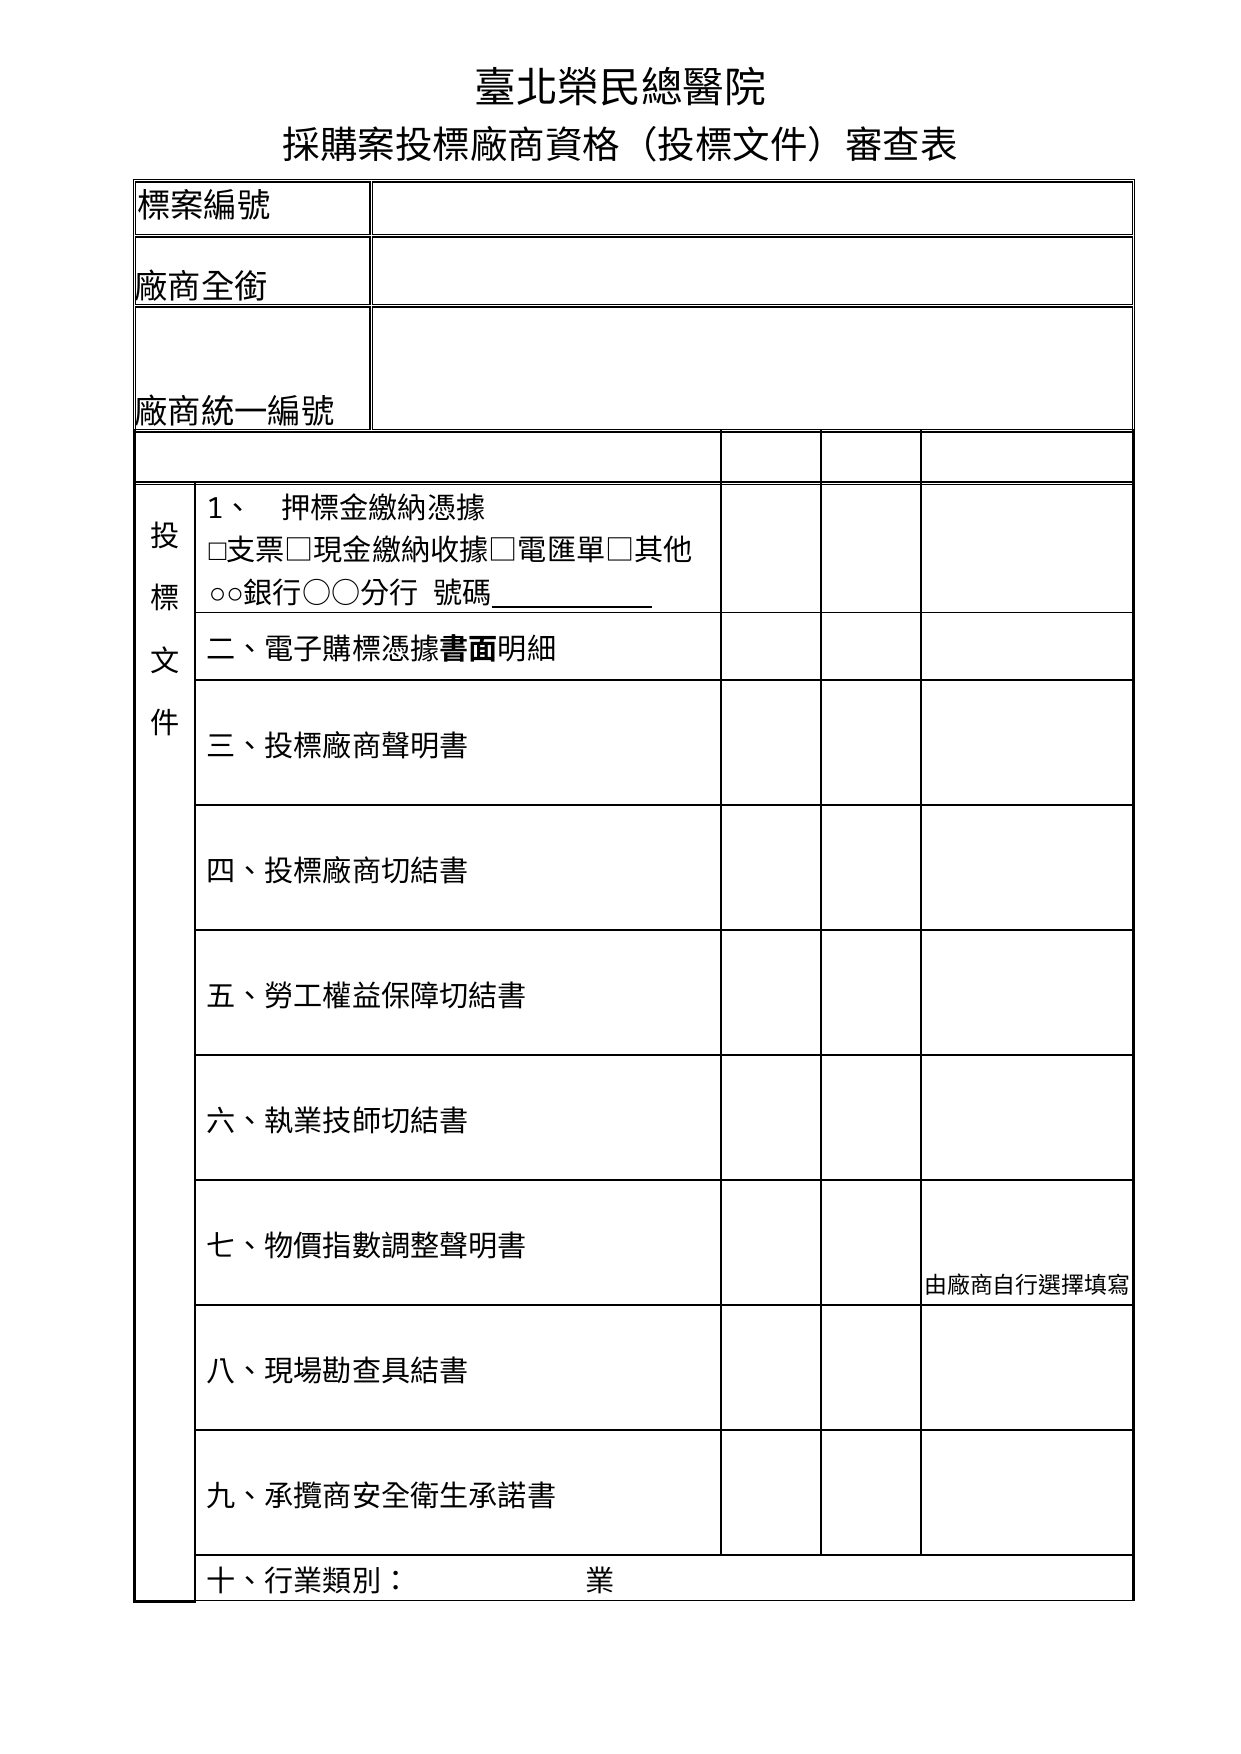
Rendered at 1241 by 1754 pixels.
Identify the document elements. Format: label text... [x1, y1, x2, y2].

table_cell [822, 681, 920, 804]
table_cell [822, 1056, 920, 1179]
table_cell 五、勞工權益保障切結書 [196, 931, 720, 1054]
table_cell [922, 1431, 1132, 1554]
table_cell [922, 806, 1132, 929]
table_cell 三、投標廠商聲明書 [196, 681, 720, 804]
table_cell [822, 613, 920, 679]
table_cell 投標文件 [136, 485, 194, 1600]
table_cell 押標金繳納憑據 □支票□現金繳納收據□電匯單□其他 ○○銀行○○分行 號碼 [196, 485, 720, 612]
table_cell [722, 931, 820, 1054]
table_cell 廠商統一編號 [136, 308, 369, 429]
table_cell 八、現場勘查具結書 [196, 1306, 720, 1429]
table_cell [922, 681, 1132, 804]
table_cell [922, 485, 1132, 612]
table_cell [373, 308, 1132, 429]
table_cell [722, 681, 820, 804]
table_cell 備 註 [922, 433, 1132, 481]
table_cell [822, 1306, 920, 1429]
table_cell 廠商全銜 [136, 238, 369, 304]
table_cell 六、執業技師切結書 [196, 1056, 720, 1179]
text 臺北榮民總醫院 [118, 54, 1122, 115]
table_header [373, 183, 1132, 234]
table_cell [722, 806, 820, 929]
table_cell 十、行業類別： 業 [196, 1556, 1132, 1600]
table_cell 七、物價指數調整聲明書 [196, 1181, 720, 1304]
table_header 標案編號 [136, 183, 369, 234]
table_cell [373, 238, 1132, 304]
table_cell 由廠商自行選擇填寫 [922, 1181, 1132, 1304]
table_cell 合格 [722, 433, 820, 481]
table_cell [722, 1181, 820, 1304]
table_cell 項 目 [136, 433, 720, 481]
table_cell 九、承攬商安全衛生承諾書 [196, 1431, 720, 1554]
text 採購案投標廠商資格（投標文件）審查表 [118, 115, 1122, 169]
table_cell [722, 1056, 820, 1179]
table_cell [922, 1306, 1132, 1429]
table_cell [822, 1431, 920, 1554]
table_cell [722, 1431, 820, 1554]
table_cell [922, 931, 1132, 1054]
table_cell [922, 1056, 1132, 1179]
table_cell [722, 1306, 820, 1429]
table_cell [822, 806, 920, 929]
table_cell [922, 613, 1132, 679]
table_cell [822, 1181, 920, 1304]
table_cell 不合格 [822, 433, 920, 481]
table_cell [822, 485, 920, 612]
table_cell [722, 613, 820, 679]
table_cell 二、電子購標憑據書面明細 [196, 613, 720, 679]
table_cell [822, 931, 920, 1054]
table_cell [722, 485, 820, 612]
table_cell 四、投標廠商切結書 [196, 806, 720, 929]
